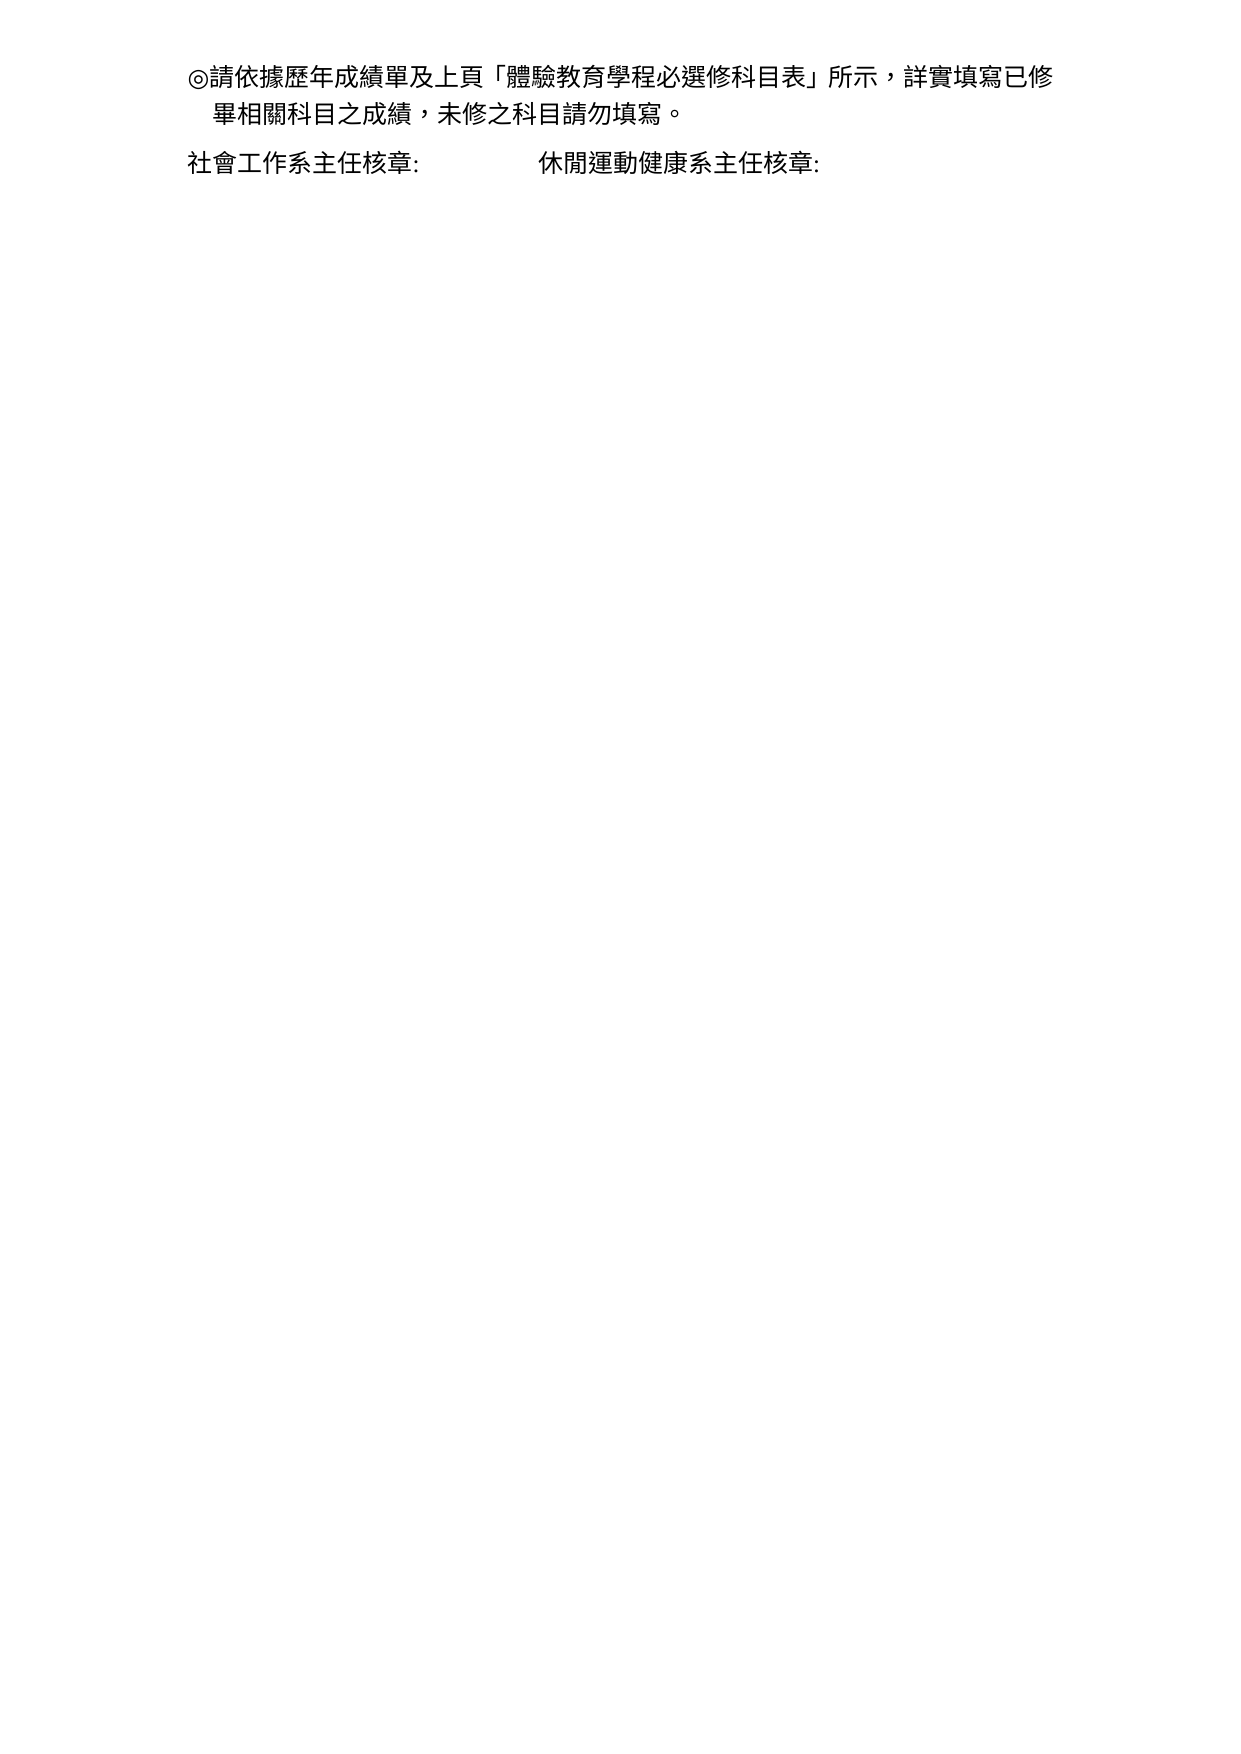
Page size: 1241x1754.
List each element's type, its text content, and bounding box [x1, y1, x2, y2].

text ◎請依據歷年成績單及上頁「體驗教育學程必選修科目表」所示，詳實填寫已修畢相關科目之成績，未修之科目請勿填寫。 [187, 56, 1053, 131]
text 社會工作系主任核章: 休閒運動健康系主任核章: [187, 143, 1053, 180]
